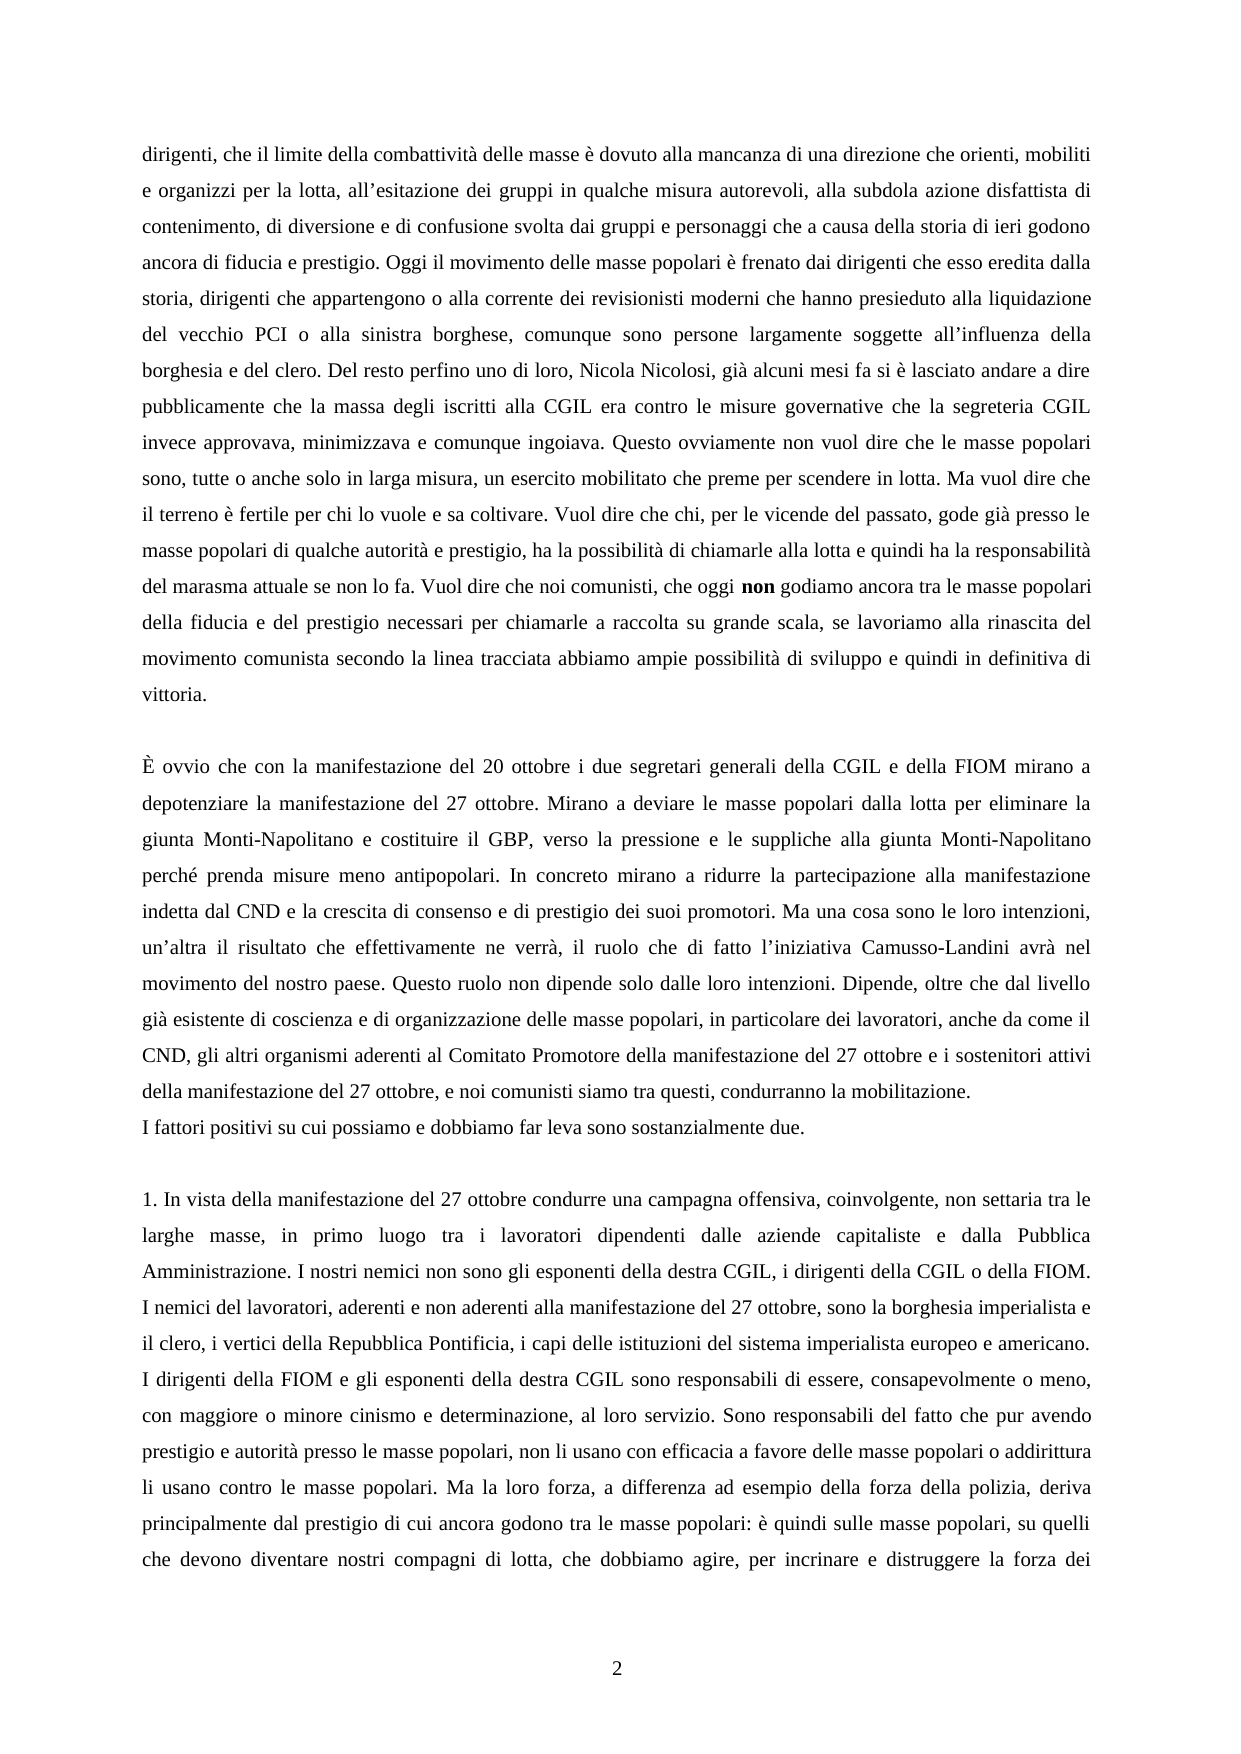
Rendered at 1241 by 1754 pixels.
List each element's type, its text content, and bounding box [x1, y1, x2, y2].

text 1. In vista della manifestazione del 27 ottobre condurre una campagna offensiva, coinvolgente, non settaria tra le larghe masse, in primo luogo tra i lavoratori dipendenti dalle aziende capitaliste e dalla Pubblica Amministrazione. I nostri nemici non sono gli esponenti della destra CGIL, i dirigenti della CGIL o della FIOM. I nemici del lavoratori, aderenti e non aderenti alla manifestazione del 27 ottobre, sono la borghesia imperialista e il clero, i vertici della Repubblica Pontificia, i capi delle istituzioni del sistema imperialista europeo e americano. I dirigenti della FIOM e gli esponenti della destra CGIL sono responsabili di essere, consapevolmente o meno, con maggiore o minore cinismo e determinazione, al loro servizio. Sono responsabili del fatto che pur avendo prestigio e autorità presso le masse popolari, non li usano con efficacia a favore delle masse popolari o addirittura li usano contro le masse popolari. Ma la loro forza, a differenza ad esempio della forza della polizia, deriva principalmente dal prestigio di cui ancora godono tra le masse popolari: è quindi sulle masse popolari, su quelli che devono diventare nostri compagni di lotta, che dobbiamo agire, per incrinare e distruggere la forza dei [142, 1187, 1092, 1571]
text dirigenti, che il limite della combattività delle masse è dovuto alla mancanza di una direzione che orienti, mobiliti e organizzi per la lotta, all’esitazione dei gruppi in qualche misura autorevoli, alla subdola azione disfattista di contenimento, di diversione e di confusione svolta dai gruppi e personaggi che a causa della storia di ieri godono ancora di fiducia e prestigio. Oggi il movimento delle masse popolari è frenato dai dirigenti che esso eredita dalla storia, dirigenti che appartengono o alla corrente dei revisionisti moderni che hanno presieduto alla liquidazione del vecchio PCI o alla sinistra borghese, comunque sono persone largamente soggette all’influenza della borghesia e del clero. Del resto perfino uno di loro, Nicola Nicolosi, già alcuni mesi fa si è lasciato andare a dire pubblicamente che la massa degli iscritti alla CGIL era contro le misure governative che la segreteria CGIL invece approvava, minimizzava e comunque ingoiava. Questo ovviamente non vuol dire che le masse popolari sono, tutte o anche solo in larga misura, un esercito mobilitato che preme per scendere in lotta. Ma vuol dire che il terreno è fertile per chi lo vuole e sa coltivare. Vuol dire che chi, per le vicende del passato, gode già presso le masse popolari di qualche autorità e prestigio, ha la possibilità di chiamarle alla lotta e quindi ha la responsabilità del marasma attuale se non lo fa. Vuol dire che noi comunisti, che oggi non godiamo ancora tra le masse popolari della fiducia e del prestigio necessari per chiamarle a raccolta su grande scala, se lavoriamo alla rinascita del movimento comunista secondo la linea tracciata abbiamo ampie possibilità di sviluppo e quindi in definitiva di vittoria. [142, 142, 1092, 706]
text È ovvio che con la manifestazione del 20 ottobre i due segretari generali della CGIL e della FIOM mirano a depotenziare la manifestazione del 27 ottobre. Mirano a deviare le masse popolari dalla lotta per eliminare la giunta Monti-Napolitano e costituire il GBP, verso la pressione e le suppliche alla giunta Monti-Napolitano perché prenda misure meno antipopolari. In concreto mirano a ridurre la partecipazione alla manifestazione indetta dal CND e la crescita di consenso e di prestigio dei suoi promotori. Ma una cosa sono le loro intenzioni, un’altra il risultato che effettivamente ne verrà, il ruolo che di fatto l’iniziativa Camusso-Landini avrà nel movimento del nostro paese. Questo ruolo non dipende solo dalle loro intenzioni. Dipende, oltre che dal livello già esistente di coscienza e di organizzazione delle masse popolari, in particolare dei lavoratori, anche da come il CND, gli altri organismi aderenti al Comitato Promotore della manifestazione del 27 ottobre e i sostenitori attivi della manifestazione del 27 ottobre, e noi comunisti siamo tra questi, condurranno la mobilitazione. [142, 754, 1092, 1103]
text I fattori positivi su cui possiamo e dobbiamo far leva sono sostanzialmente due. [142, 1115, 1092, 1139]
